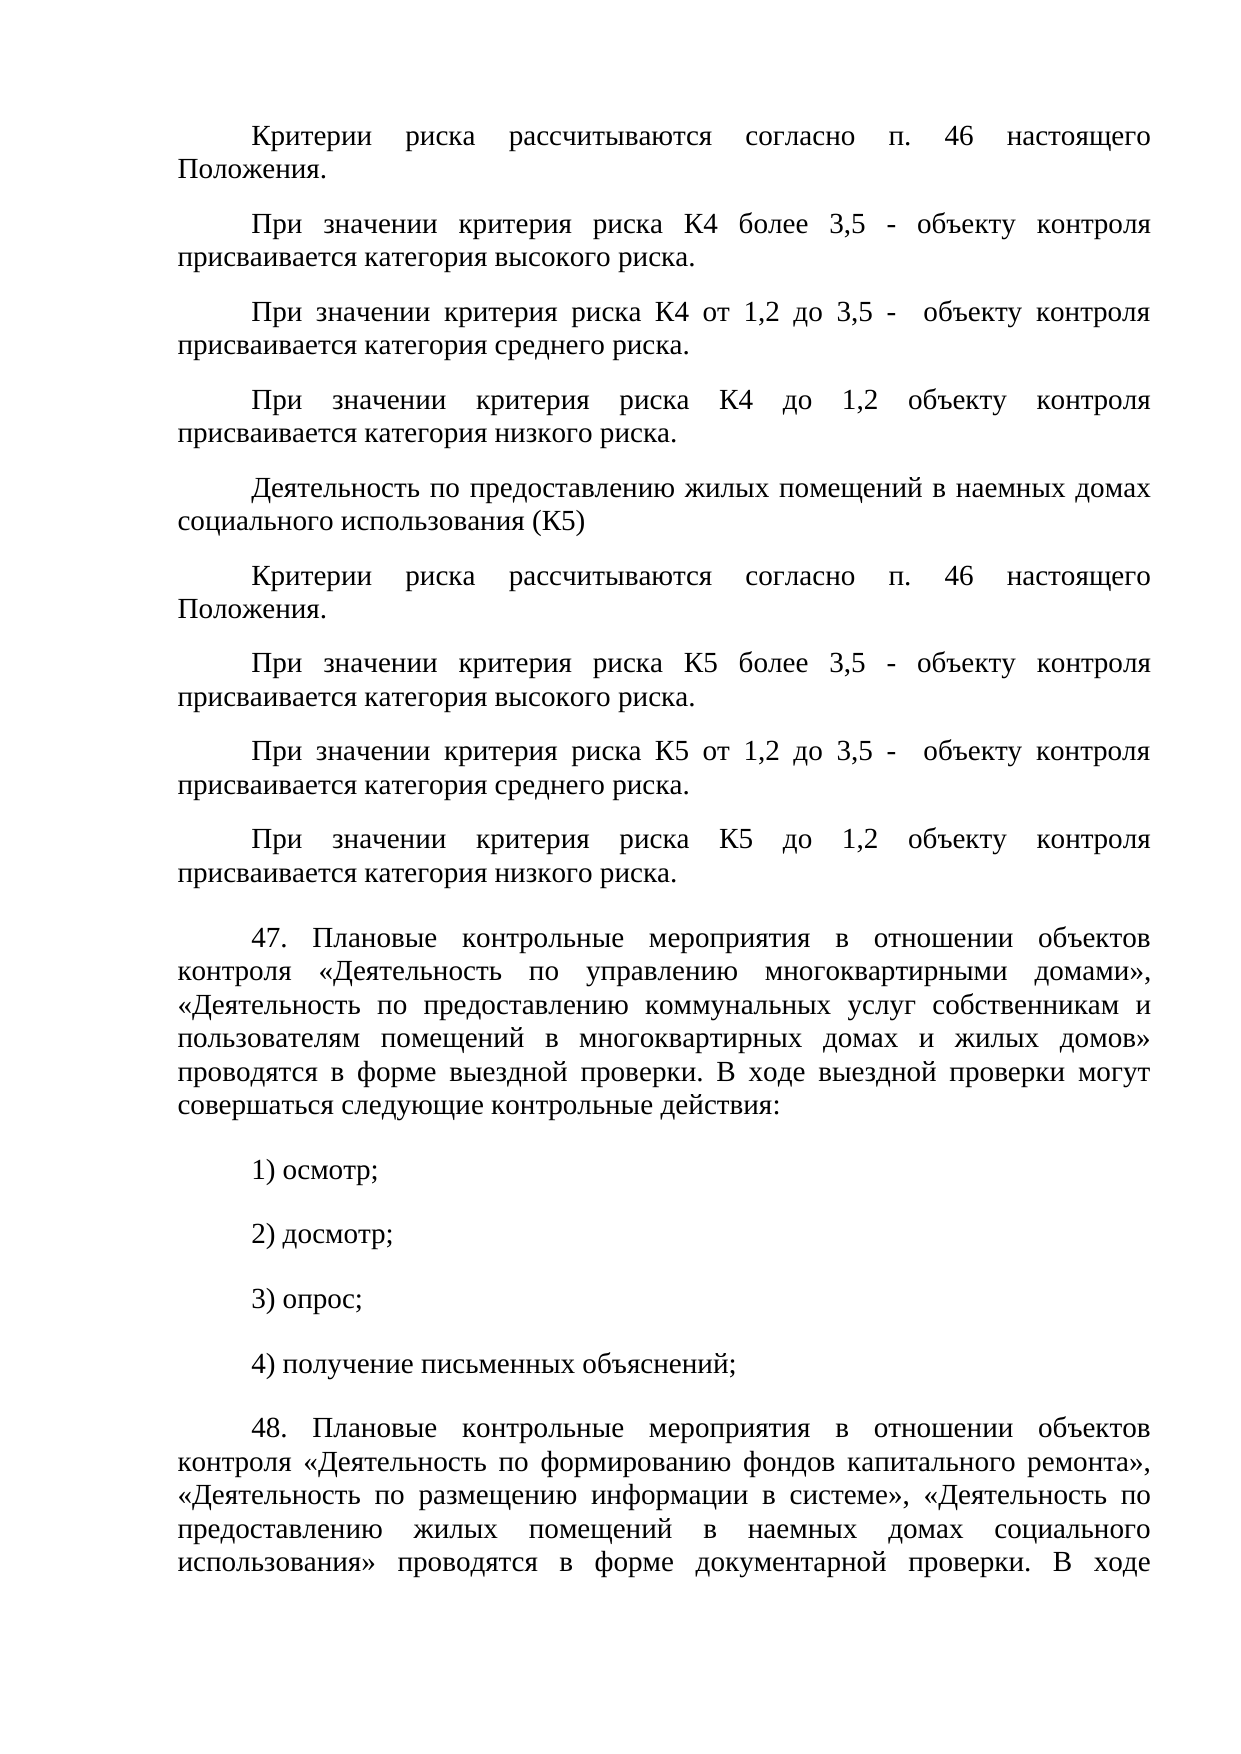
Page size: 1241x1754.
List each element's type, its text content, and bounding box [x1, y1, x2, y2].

text При значении критерия риска К5 более 3,5 - объекту контроля присваивается категория высокого риска. [177, 646, 1152, 713]
text Деятельность по предоставлению жилых помещений в наемных домах социального использования (К5) [177, 470, 1152, 537]
text Критерии риска рассчитываются согласно п. 46 настоящего Положения. [177, 118, 1152, 185]
text 3) опрос; [177, 1281, 1152, 1315]
text 2) досмотр; [177, 1217, 1152, 1250]
text 4) получение письменных объяснений; [177, 1346, 1152, 1379]
text При значении критерия риска К5 до 1,2 объекту контроля присваивается категория низкого риска. [177, 821, 1152, 888]
text 47. Плановые контрольные мероприятия в отношении объектов контроля «Деятельность по управлению многоквартирными домами», «Деятельность по предоставлению коммунальных услуг собственникам и пользователям помещений в многоквартирных домах и жилых домов» проводятся в форме выездной проверки. В ходе выездной проверки могут совершаться следующие контрольные действия: [177, 920, 1152, 1121]
text При значении критерия риска К4 более 3,5 - объекту контроля присваивается категория высокого риска. [177, 206, 1152, 273]
text 1) осмотр; [177, 1152, 1152, 1186]
text Критерии риска рассчитываются согласно п. 46 настоящего Положения. [177, 558, 1152, 625]
text При значении критерия риска К4 от 1,2 до 3,5 - объекту контроля присваивается категория среднего риска. [177, 294, 1152, 361]
text 48. Плановые контрольные мероприятия в отношении объектов контроля «Деятельность по формированию фондов капитального ремонта», «Деятельность по размещению информации в системе», «Деятельность по предоставлению жилых помещений в наемных домах социального использования» проводятся в форме документарной проверки. В ходе [177, 1410, 1152, 1578]
text При значении критерия риска К5 от 1,2 до 3,5 - объекту контроля присваивается категория среднего риска. [177, 733, 1152, 801]
text При значении критерия риска К4 до 1,2 объекту контроля присваивается категория низкого риска. [177, 382, 1152, 449]
